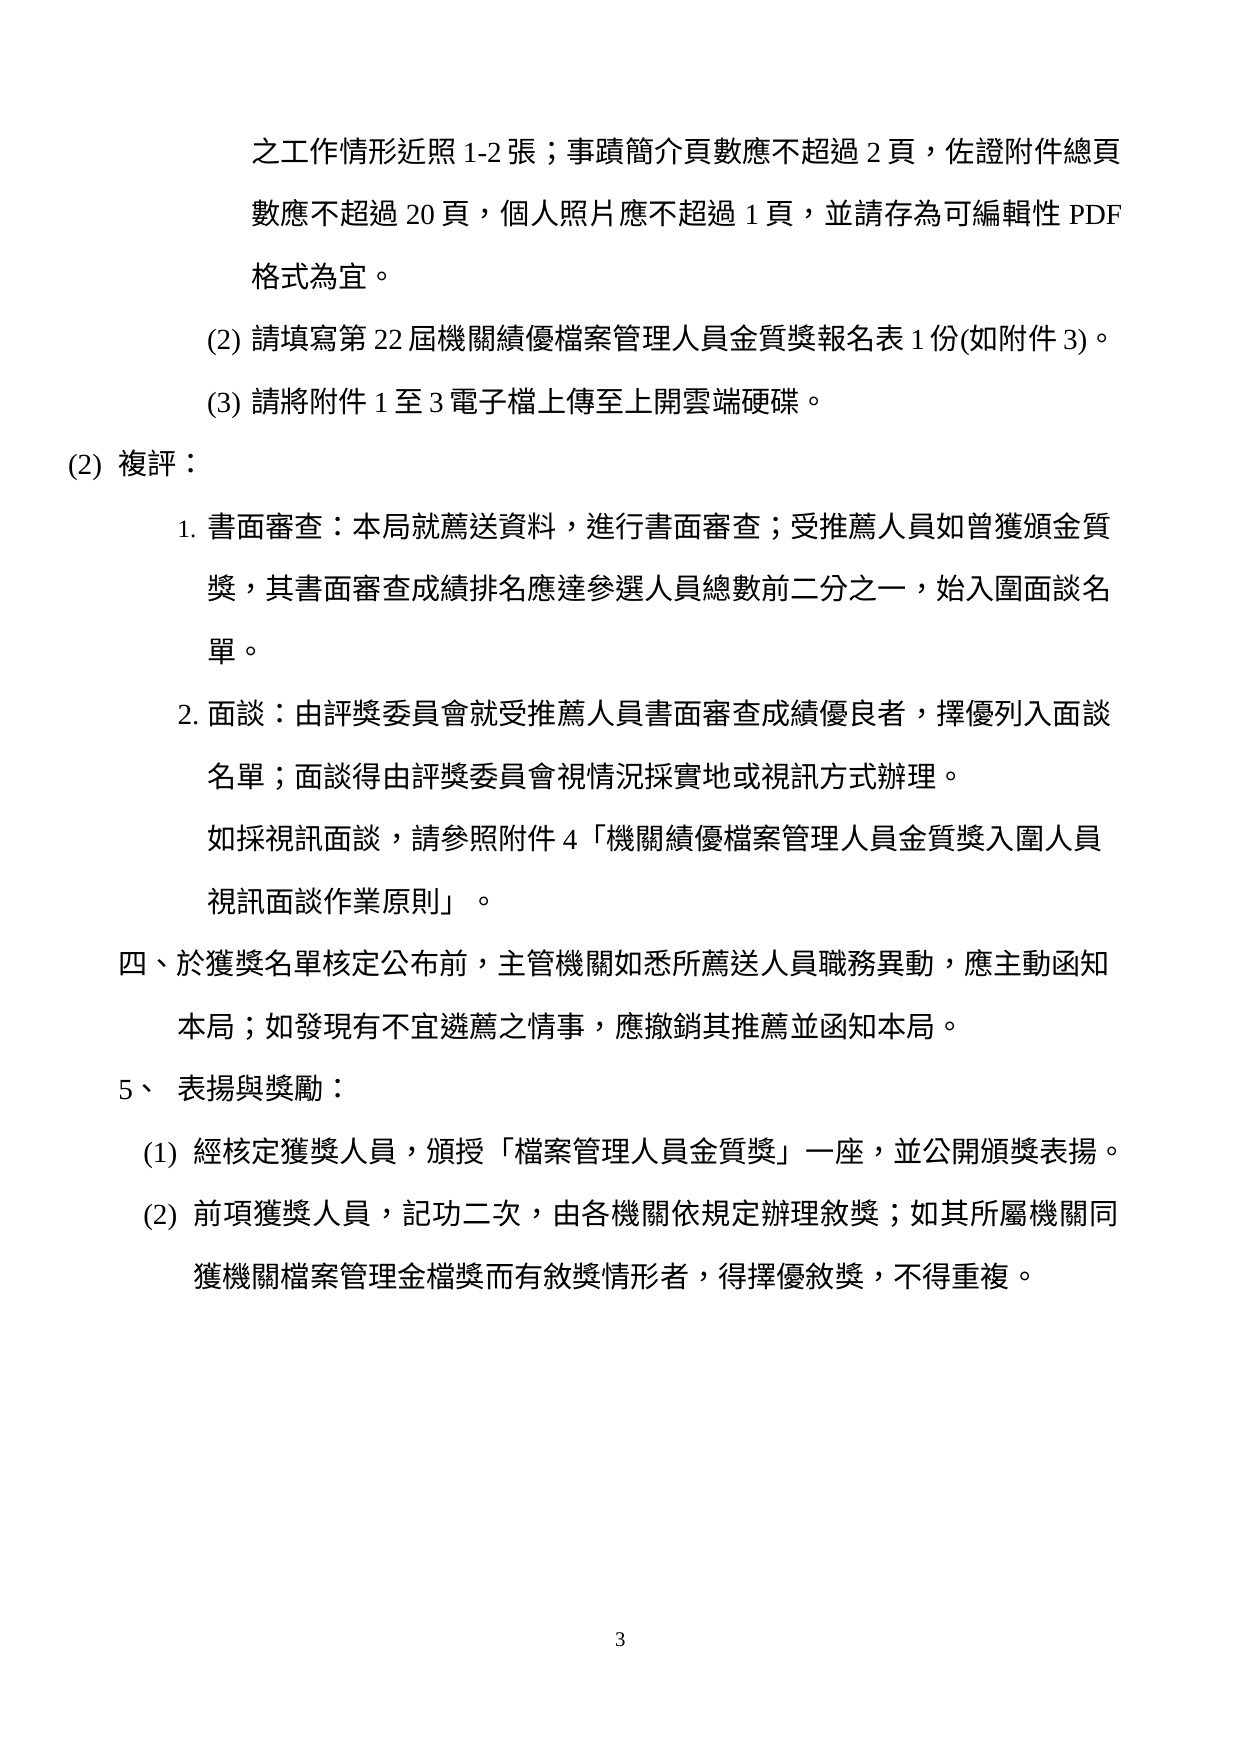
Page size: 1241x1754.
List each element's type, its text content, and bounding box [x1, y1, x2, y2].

list 面談：由評獎委員會就受推薦人員書面審查成績優良者，擇優列入面談名單；面談得由評獎委員會視情況採實地或視訊方式辦理。 [177, 670, 1122, 795]
list 請將附件1至3電子檔上傳至上開雲端硬碟。 [207, 358, 1122, 420]
text 如採視訊面談，請參照附件4「機關績優檔案管理人員金質獎入圍人員視訊面談作業原則」。 [207, 795, 1122, 920]
list 表揚與獎勵： [118, 1045, 1122, 1108]
list 書面審查：本局就薦送資料，進行書面審查；受推薦人員如曾獲頒金質獎，其書面審查成績排名應達參選人員總數前二分之一，始入圍面談名單。 [177, 483, 1122, 670]
list 經核定獲獎人員，頒授「檔案管理人員金質獎」一座，並公開頒獎表揚。 [143, 1108, 1122, 1170]
list 前項獲獎人員，記功二次，由各機關依規定辦理敘獎；如其所屬機關同獲機關檔案管理金檔獎而有敘獎情形者，得擇優敘獎，不得重複。 [143, 1170, 1122, 1295]
list 請填寫第22屆機關績優檔案管理人員金質獎報名表1份(如附件3)。 [207, 295, 1122, 358]
list 之工作情形近照1-2張；事蹟簡介頁數應不超過2頁，佐證附件總頁數應不超過20頁，個人照片應不超過1頁，並請存為可編輯性PDF格式為宜。 [207, 108, 1122, 295]
list 複評： [68, 420, 1122, 483]
text 四、於獲獎名單核定公布前，主管機關如悉所薦送人員職務異動，應主動函知本局；如發現有不宜遴薦之情事，應撤銷其推薦並函知本局。 [118, 920, 1122, 1045]
